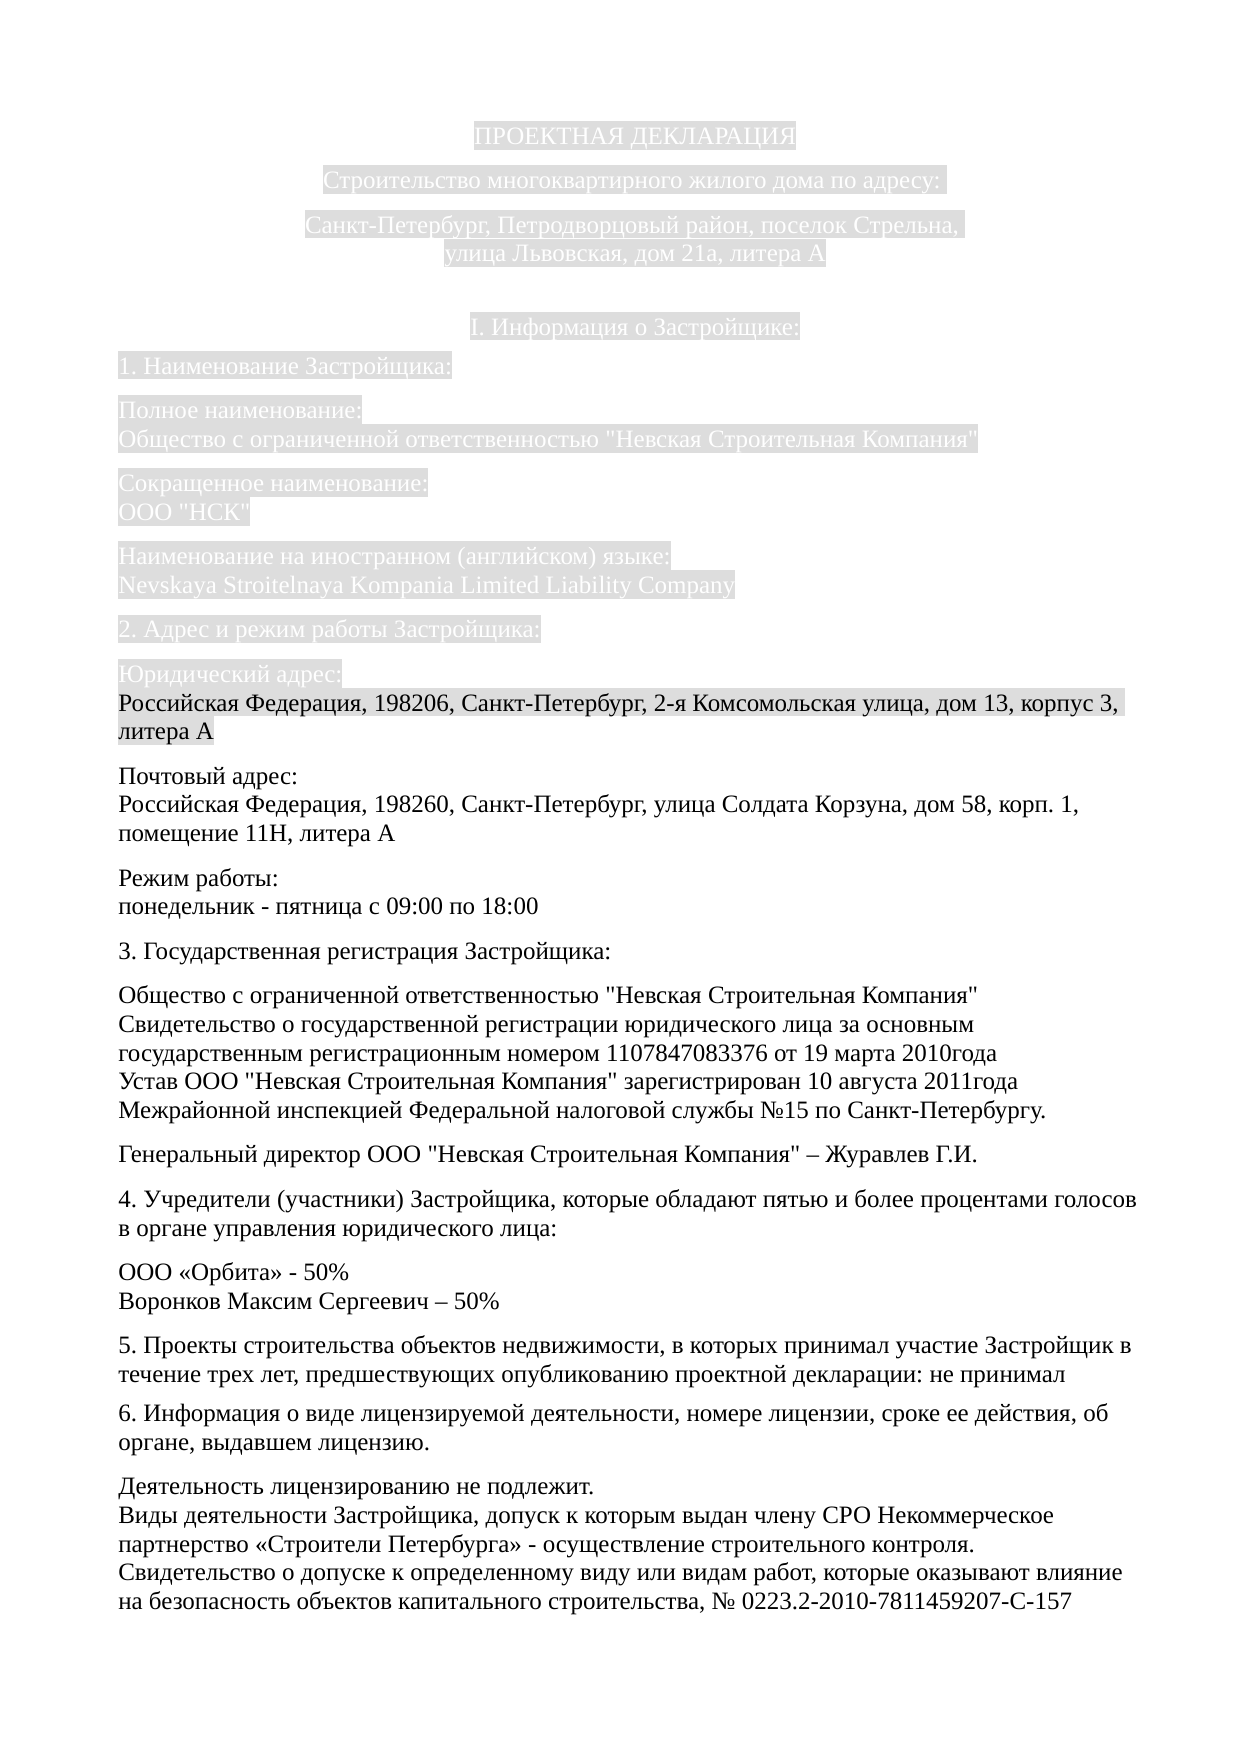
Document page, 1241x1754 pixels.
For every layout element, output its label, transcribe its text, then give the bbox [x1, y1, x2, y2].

text Юридический адрес: Российская Федерация, 198206, Санкт-Петербург, 2-я Комсомольская улица, дом 13, корпус 3, литера А [118, 659, 1152, 745]
text Генеральный директор ООО "Невская Строительная Компания" – Журавлев Г.И. [118, 1139, 1152, 1168]
subtitle I. Информация о Застройщике: [118, 283, 1152, 340]
subtitle 4. Учредители (участники) Застройщика, которые обладают пятью и более процентами голосов в органе управления юридического лица: [118, 1184, 1152, 1241]
text Полное наименование: Общество с ограниченной ответственностью "Невская Строительная Компания" [118, 395, 1152, 453]
subtitle ПРОЕКТНАЯ ДЕКЛАРАЦИЯ [118, 121, 1152, 150]
subtitle 2. Адрес и режим работы Застройщика: [118, 614, 1152, 643]
text Строительство многоквартирного жилого дома по адресу: [118, 165, 1152, 194]
text Деятельность лицензированию не подлежит. Виды деятельности Застройщика, допуск к которым выдан члену СРО Некоммерческое партнерство «Строители Петербурга» - осуществление строительного контроля. Свидетельство о допуске к определенному виду или видам работ, которые оказывают влияние на безопасность объектов капитального строительства, № 0223.2-2010-7811459207-С-157 [118, 1471, 1152, 1615]
text Наименование на иностранном (английском) языке: Nevskaya Stroitelnaya Kompania Limited Liability Company [118, 541, 1152, 599]
text ООО «Орбита» - 50% Воронков Максим Сергеевич – 50% [118, 1257, 1152, 1314]
subtitle 3. Государственная регистрация Застройщика: [118, 936, 1152, 964]
subtitle 5. Проекты строительства объектов недвижимости, в которых принимал участие Застройщик в течение трех лет, предшествующих опубликованию проектной декларации: не принимал [118, 1330, 1152, 1388]
text Почтовый адрес: Российская Федерация, 198260, Санкт-Петербург, улица Солдата Корзуна, дом 58, корп. 1, помещение 11Н, литера А [118, 761, 1152, 847]
text Санкт-Петербург, Петродворцовый район, поселок Стрельна, улица Львовская, дом 21а, литера А [118, 210, 1152, 267]
text Общество с ограниченной ответственностью "Невская Строительная Компания" Свидетельство о государственной регистрации юридического лица за основным государственным регистрационным номером 1107847083376 от 19 марта 2010года Устав ООО "Невская Строительная Компания" зарегистрирован 10 августа 2011года Межрайонной инспекцией Федеральной налоговой службы №15 по Санкт-Петербургу. [118, 980, 1152, 1124]
text Режим работы: понедельник - пятница с 09:00 по 18:00 [118, 863, 1152, 920]
subtitle 1. Наименование Застройщика: [118, 351, 1152, 379]
subtitle 6. Информация о виде лицензируемой деятельности, номере лицензии, сроке ее действия, об органе, выдавшем лицензию. [118, 1398, 1152, 1456]
text Сокращенное наименование: ООО "НСК" [118, 468, 1152, 526]
